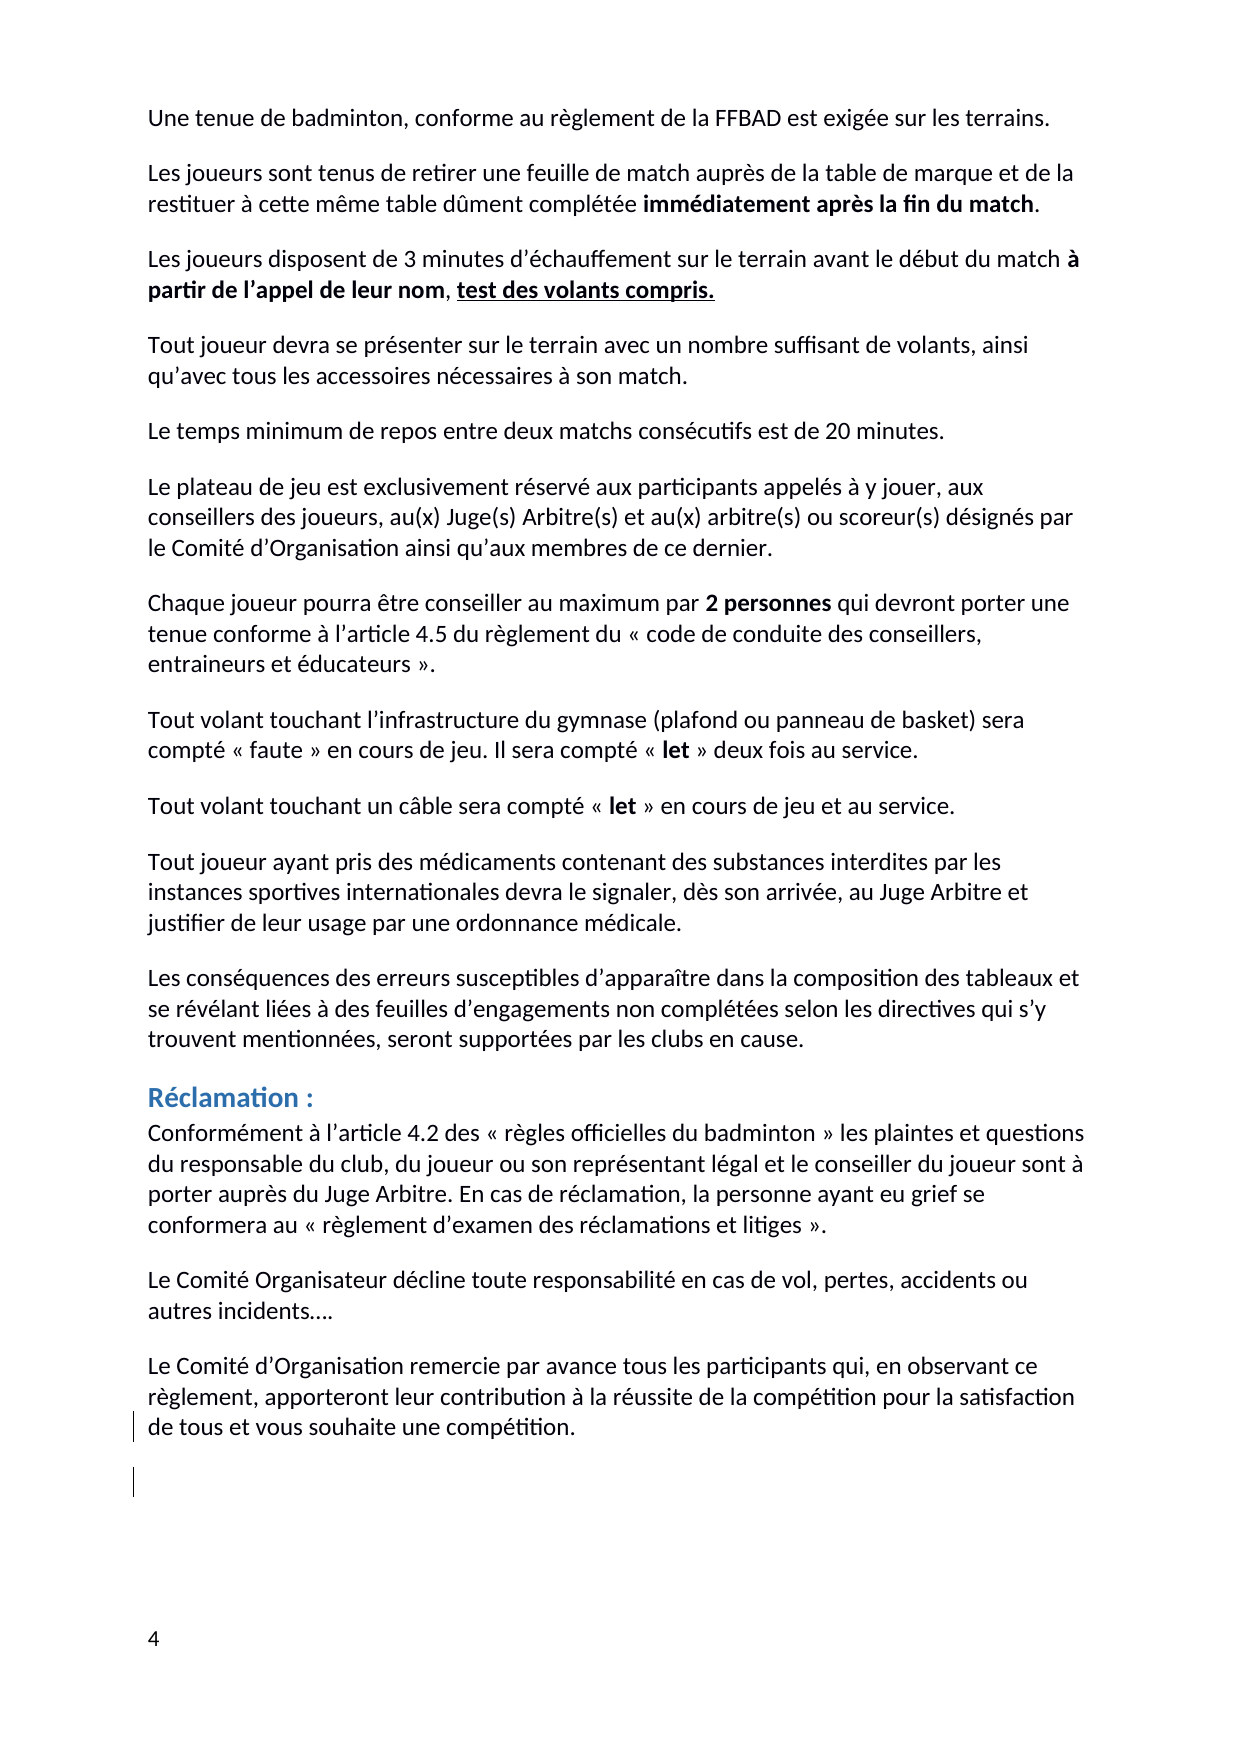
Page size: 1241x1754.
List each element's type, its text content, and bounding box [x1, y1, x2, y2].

text Tout joueur ayant pris des médicaments contenant des substances interdites par les instances sportives internationales devra le signaler, dès son arrivée, au Juge Arbitre et justifier de leur usage par une ordonnance médicale. [148, 846, 1093, 937]
text Le Comité Organisateur décline toute responsabilité en cas de vol, pertes, accidents ou autres incidents…. [148, 1264, 1093, 1325]
text Une tenue de badminton, conforme au règlement de la FFBAD est exigée sur les terrains. [148, 102, 1093, 132]
text Chaque joueur pourra être conseiller au maximum par 2 personnes qui devront porter une tenue conforme à l’article 4.5 du règlement du « code de conduite des conseillers, entraineurs et éducateurs ». [148, 587, 1093, 679]
text Tout volant touchant l’infrastructure du gymnase (plafond ou panneau de basket) sera compté « faute » en cours de jeu. Il sera compté « let » deux fois au service. [148, 704, 1093, 765]
text Le Comité d’Organisation remercie par avance tous les participants qui, en observant ce règlement, apporteront leur contribution à la réussite de la compétition pour la satisfaction de tous et vous souhaite une compétition. [148, 1350, 1093, 1442]
text Tout joueur devra se présenter sur le terrain avec un nombre suffisant de volants, ainsi qu’avec tous les accessoires nécessaires à son match. [148, 329, 1093, 390]
text Les conséquences des erreurs susceptibles d’apparaître dans la composition des tableaux et se révélant liées à des feuilles d’engagements non complétées selon les directives qui s’y trouvent mentionnées, seront supportées par les clubs en cause. [148, 962, 1093, 1054]
subtitle Réclamation : [148, 1079, 1093, 1114]
text Le plateau de jeu est exclusivement réservé aux participants appelés à y jouer, aux conseillers des joueurs, au(x) Juge(s) Arbitre(s) et au(x) arbitre(s) ou scoreur(s) désignés par le Comité d’Organisation ainsi qu’aux membres de ce dernier. [148, 471, 1093, 562]
text Les joueurs disposent de 3 minutes d’échauffement sur le terrain avant le début du match à partir de l’appel de leur nom, test des volants compris. [148, 243, 1093, 304]
text Conformément à l’article 4.2 des « règles officielles du badminton » les plaintes et questions du responsable du club, du joueur ou son représentant légal et le conseiller du joueur sont à porter auprès du Juge Arbitre. En cas de réclamation, la personne ayant eu grief se conformera au « règlement d’examen des réclamations et litiges ». [148, 1117, 1093, 1239]
text Tout volant touchant un câble sera compté « let » en cours de jeu et au service. [148, 790, 1093, 821]
text Les joueurs sont tenus de retirer une feuille de match auprès de la table de marque et de la restituer à cette même table dûment complétée immédiatement après la fin du match. [148, 157, 1093, 218]
text Le temps minimum de repos entre deux matchs consécutifs est de 20 minutes. [148, 415, 1093, 446]
